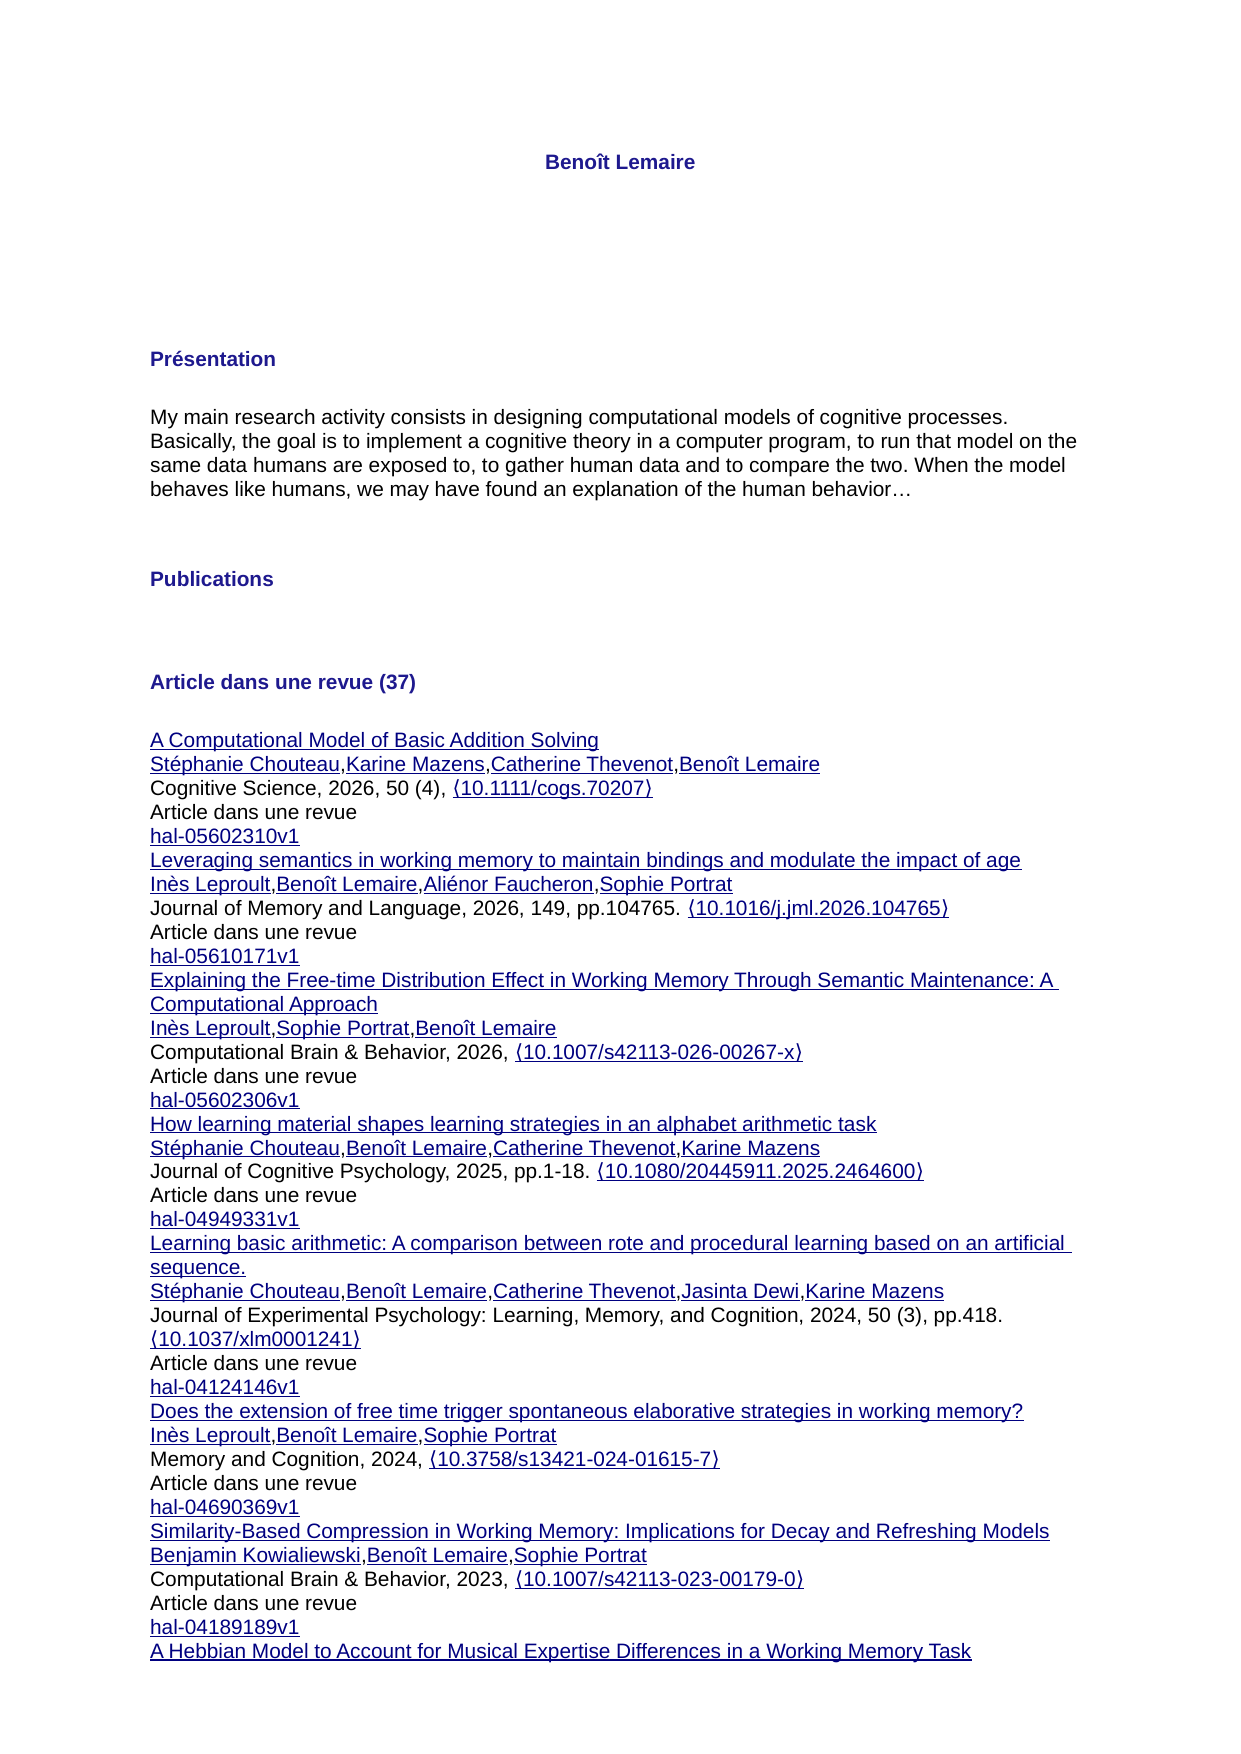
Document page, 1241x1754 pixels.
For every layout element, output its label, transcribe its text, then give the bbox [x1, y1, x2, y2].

table_cell Explaining the Free-time Distribution Effect in Working Memory Through Semantic Maintenance: A Computational Approach Inès Leproult,Sophie Portrat,Benoît Lemaire Computational Brain & Behavior, 2026, ⟨10.1007/s42113-026-00267-x⟩ Article dans une revue hal-05602306v1 [150, 968, 1090, 1111]
subtitle Benoît Lemaire [150, 150, 1090, 174]
table_cell Learning basic arithmetic: A comparison between rote and procedural learning based on an artificial sequence. Stéphanie Chouteau,Benoît Lemaire,Catherine Thevenot,Jasinta Dewi,Karine Mazens Journal of Experimental Psychology: Learning, Memory, and Cognition, 2024, 50 (3), pp.418. ⟨10.1037/xlm0001241⟩ Article dans une revue hal-04124146v1 [150, 1231, 1090, 1399]
table_cell How learning material shapes learning strategies in an alphabet arithmetic task Stéphanie Chouteau,Benoît Lemaire,Catherine Thevenot,Karine Mazens Journal of Cognitive Psychology, 2025, pp.1-18. ⟨10.1080/20445911.2025.2464600⟩ Article dans une revue hal-04949331v1 [150, 1111, 1090, 1231]
table_header A Computational Model of Basic Addition Solving Stéphanie Chouteau,Karine Mazens,Catherine Thevenot,Benoît Lemaire Cognitive Science, 2026, 50 (4), ⟨10.1111/cogs.70207⟩ Article dans une revue hal-05602310v1 [150, 728, 1090, 848]
subtitle Publications [150, 567, 1090, 591]
text My main research activity consists in designing computational models of cognitive processes. Basically, the goal is to implement a cognitive theory in a computer program, to run that model on the same data humans are exposed to, to gather human data and to compare the two. When the model behaves like humans, we may have found an explanation of the human behavior… [150, 405, 1090, 501]
table_cell Does the extension of free time trigger spontaneous elaborative strategies in working memory? Inès Leproult,Benoît Lemaire,Sophie Portrat Memory and Cognition, 2024, ⟨10.3758/s13421-024-01615-7⟩ Article dans une revue hal-04690369v1 [150, 1399, 1090, 1519]
table_cell Similarity-Based Compression in Working Memory: Implications for Decay and Refreshing Models Benjamin Kowialiewski,Benoît Lemaire,Sophie Portrat Computational Brain & Behavior, 2023, ⟨10.1007/s42113-023-00179-0⟩ Article dans une revue hal-04189189v1 [150, 1519, 1090, 1638]
table_cell A Hebbian Model to Account for Musical Expertise Differences in a Working Memory Task [150, 1639, 1090, 1662]
subtitle Article dans une revue (37) [150, 670, 1090, 694]
table_cell Leveraging semantics in working memory to maintain bindings and modulate the impact of age Inès Leproult,Benoît Lemaire,Aliénor Faucheron,Sophie Portrat Journal of Memory and Language, 2026, 149, pp.104765. ⟨10.1016/j.jml.2026.104765⟩ Article dans une revue hal-05610171v1 [150, 848, 1090, 968]
subtitle Présentation [150, 347, 1090, 371]
